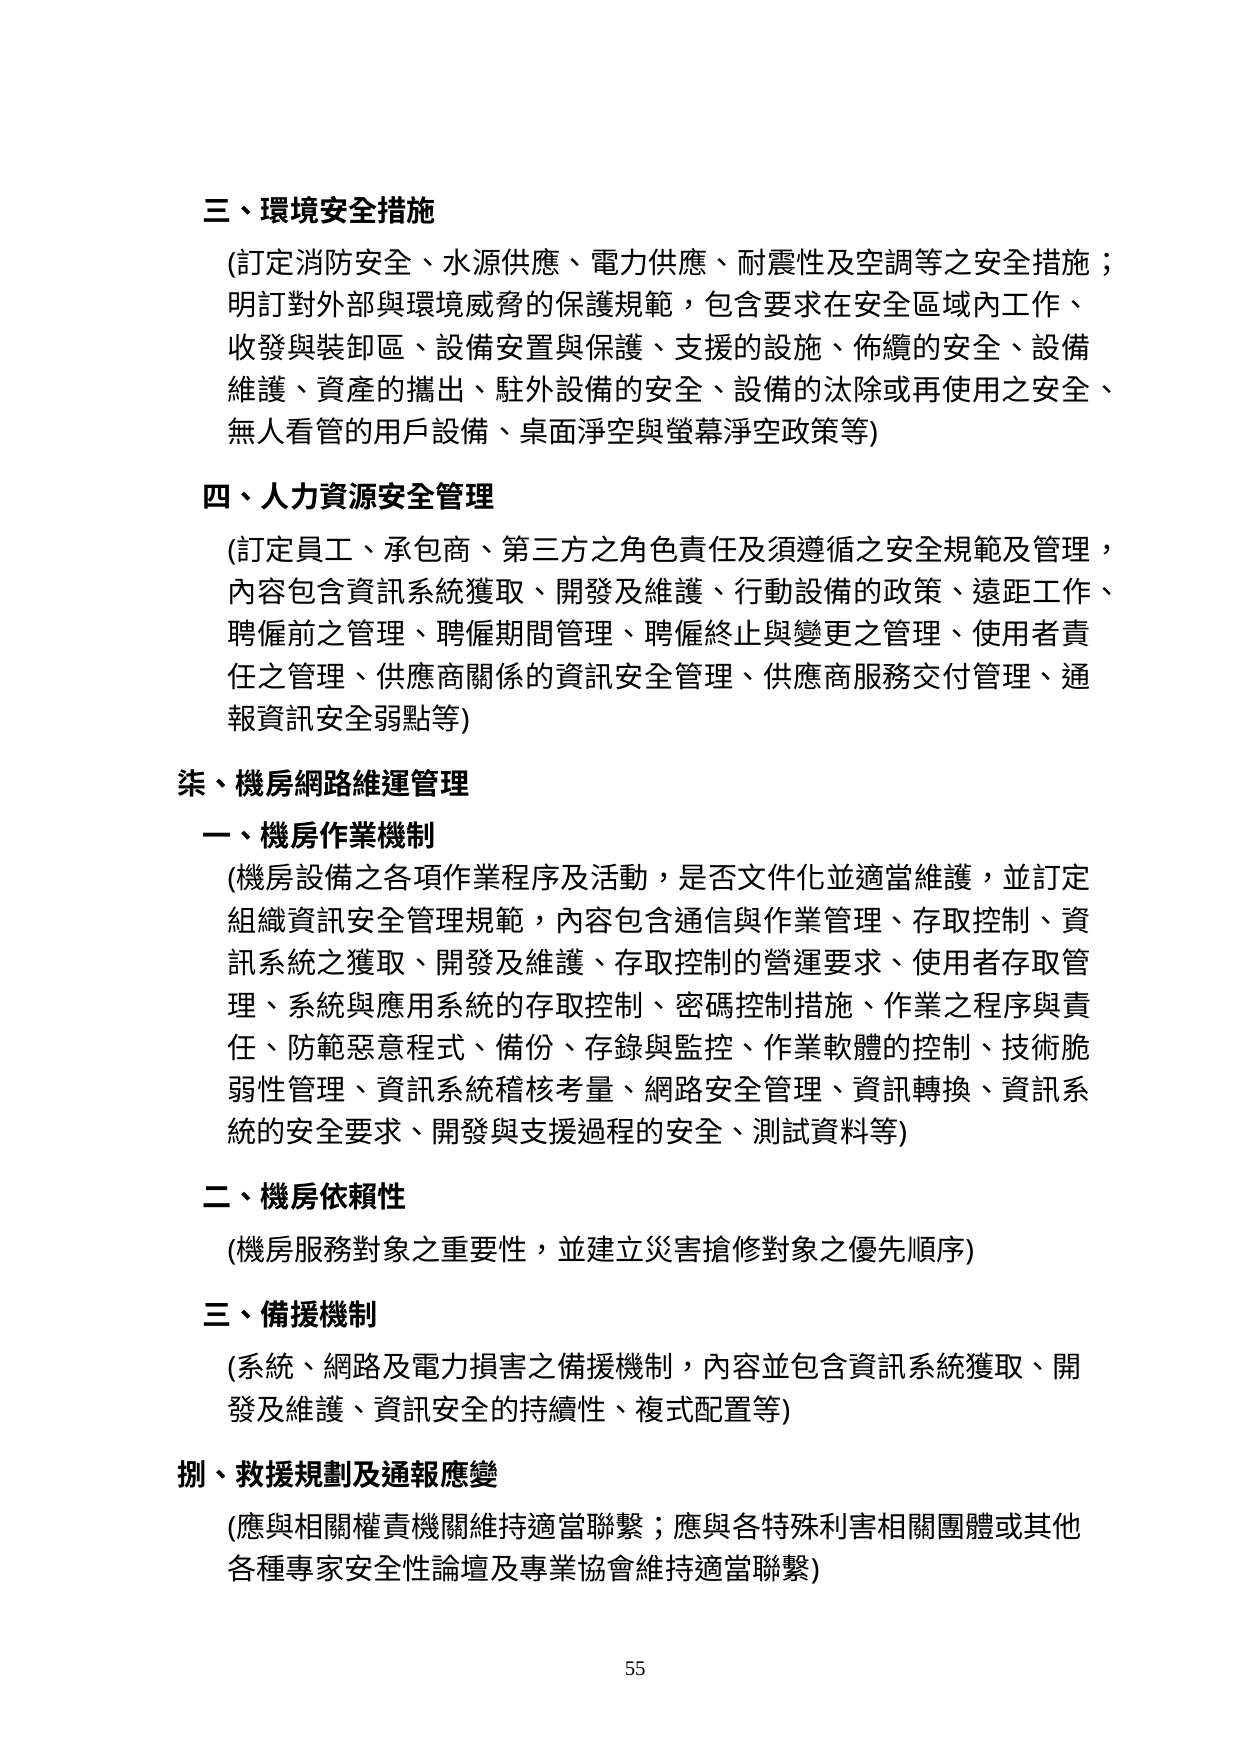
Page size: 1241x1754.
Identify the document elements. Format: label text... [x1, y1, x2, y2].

text (機房設備之各項作業程序及活動，是否文件化並適當維護，並訂定組織資訊安全管理規範，內容包含通信與作業管理、存取控制、資訊系統之獲取、開發及維護、存取控制的營運要求、使用者存取管理、系統與應用系統的存取控制、密碼控制措施、作業之程序與責任、防範惡意程式、備份、存錄與監控、作業軟體的控制、技術脆弱性管理、資訊系統稽核考量、網路安全管理、資訊轉換、資訊系統的安全要求、開發與支援過程的安全、測試資料等) [227, 855, 1092, 1151]
text (訂定消防安全、水源供應、電力供應、耐震性及空調等之安全措施；明訂對外部與環境威脅的保護規範，包含要求在安全區域內工作、收發與裝卸區、設備安置與保護、支援的設施、佈纜的安全、設備維護、資產的攜出、駐外設備的安全、設備的汰除或再使用之安全、無人看管的用戶設備、桌面淨空與螢幕淨空政策等) [227, 239, 1092, 451]
text 捌、救援規劃及通報應變 [177, 1428, 1092, 1503]
text 二、機房依賴性 [202, 1151, 1092, 1226]
text 柒、機房網路維運管理 [177, 738, 1092, 813]
text (應與相關權責機關維持適當聯繫；應與各特殊利害相關團體或其他各種專家安全性論壇及專業協會維持適當聯繫) [227, 1503, 1092, 1588]
text (系統、網路及電力損害之備援機制，內容並包含資訊系統獲取、開發及維護、資訊安全的持續性、複式配置等) [227, 1344, 1092, 1428]
text (機房服務對象之重要性，並建立災害搶修對象之優先順序) [227, 1226, 1092, 1269]
text 四、人力資源安全管理 [202, 451, 1092, 526]
text (訂定員工、承包商、第三方之角色責任及須遵循之安全規範及管理，內容包含資訊系統獲取、開發及維護、行動設備的政策、遠距工作、聘僱前之管理、聘僱期間管理、聘僱終止與變更之管理、使用者責任之管理、供應商關係的資訊安全管理、供應商服務交付管理、通報資訊安全弱點等) [227, 526, 1092, 738]
text 三、環境安全措施 [202, 164, 1092, 239]
text 一、機房作業機制 [202, 813, 1092, 855]
text 三、備援機制 [202, 1269, 1092, 1344]
